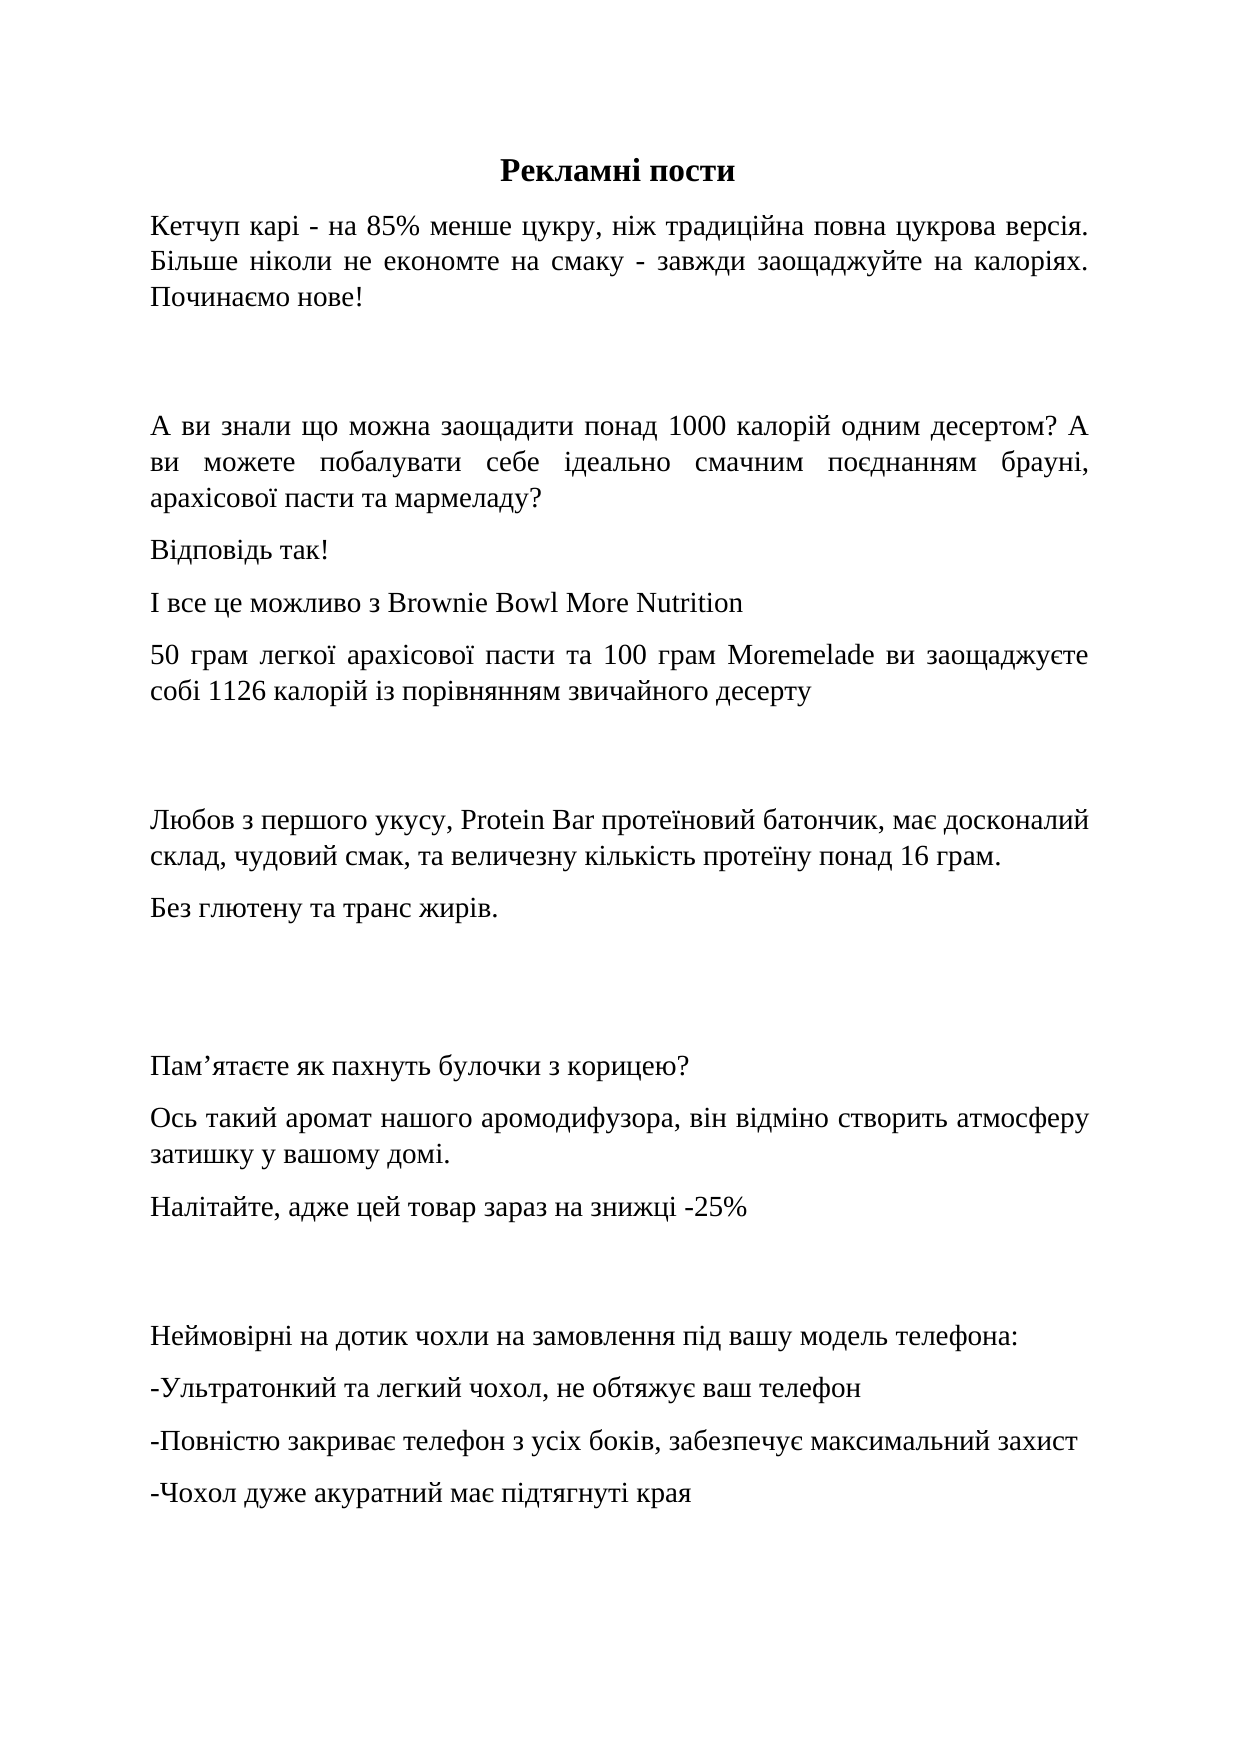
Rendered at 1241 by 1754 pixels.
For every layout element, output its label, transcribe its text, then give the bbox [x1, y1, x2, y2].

text -Ультратонкий та легкий чохол, не обтяжує ваш телефон [150, 1370, 1090, 1404]
text І все це можливо з Brownie Bowl More Nutrition [150, 585, 1090, 618]
text Пам’ятаєте як пахнуть булочки з корицею? [150, 1048, 1090, 1082]
text Кетчуп карі - на 85% менше цукру, ніж традиційна повна цукрова версія. Більше ніколи не економте на смаку - завжди заощаджуйте на калоріях. Починаємо нове! [150, 208, 1090, 313]
text Без глютену та транс жирів. [150, 891, 1090, 924]
text Налітайте, адже цей товар зараз на знижці -25% [150, 1189, 1090, 1222]
text А ви знали що можна заощадити понад 1000 калорій одним десертом? А ви можете побалувати себе ідеально смачним поєднанням брауні, арахісової пасти та мармеладу? [150, 408, 1090, 513]
text -Повністю закриває телефон з усіх боків, забезпечує максимальний захист [150, 1423, 1090, 1456]
text -Чохол дуже акуратний має підтягнуті края [150, 1475, 1090, 1509]
text Відповідь так! [150, 532, 1090, 566]
text Любов з першого укусу, Protein Bar протеїновий батончик, має досконалий склад, чудовий смак, та величезну кількість протеїну понад 16 грам. [150, 802, 1090, 872]
text Неймовірні на дотик чохли на замовлення під вашу модель телефона: [150, 1318, 1090, 1351]
text Рекламні пости [150, 150, 1090, 188]
text 50 грам легкої арахісової пасти та 100 грам Moremelade ви заощаджуєте собі 1126 калорій із порівнянням звичайного десерту [150, 637, 1090, 707]
text Ось такий аромат нашого аромодифузора, він відміно створить атмосферу затишку у вашому домі. [150, 1101, 1090, 1170]
